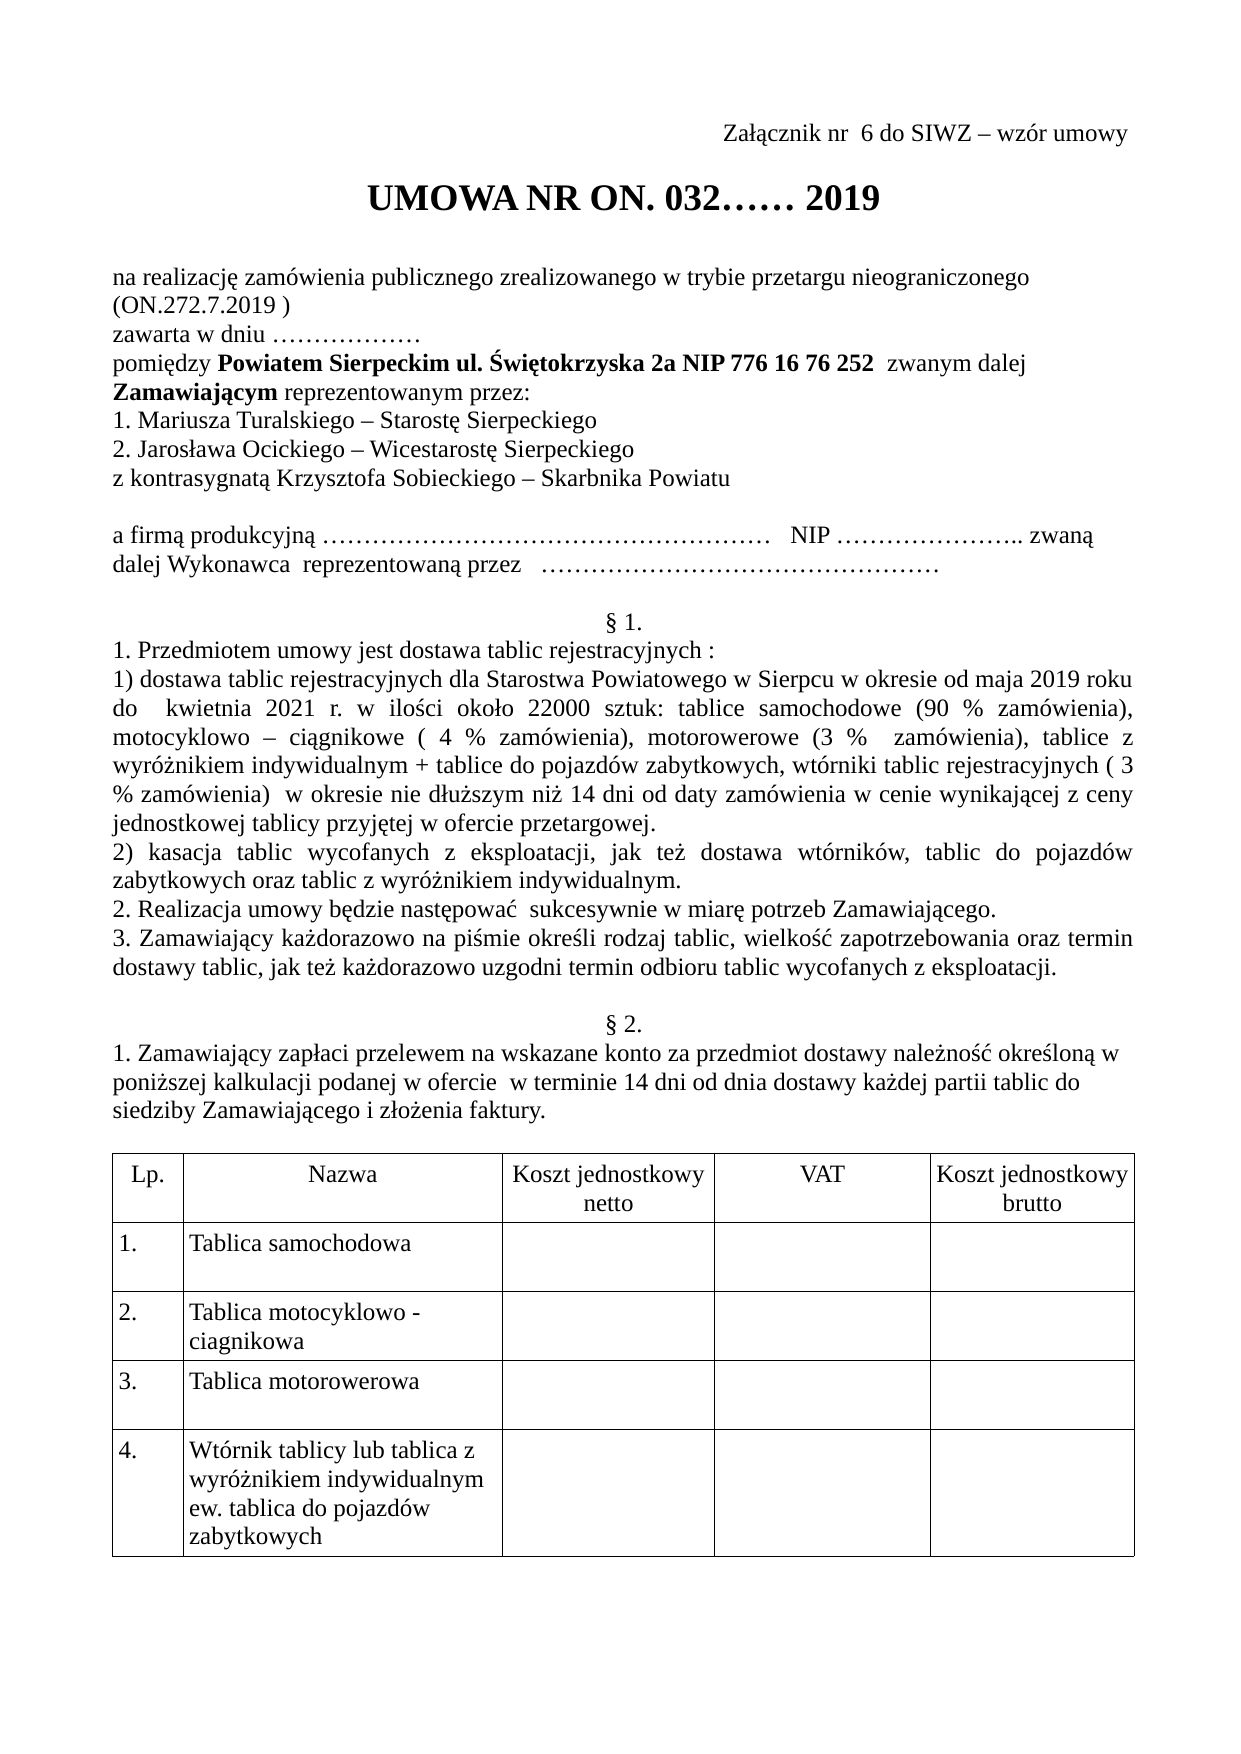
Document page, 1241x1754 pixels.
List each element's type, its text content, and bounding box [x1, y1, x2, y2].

table_cell [931, 1292, 1134, 1360]
text § 2. [112, 1009, 1134, 1038]
table_cell [715, 1430, 930, 1556]
text 1. Przedmiotem umowy jest dostawa tablic rejestracyjnych : [112, 636, 1134, 664]
table_cell [503, 1430, 714, 1556]
table_cell [931, 1430, 1134, 1556]
table_cell 3. [113, 1361, 183, 1429]
table_cell 4. [113, 1430, 183, 1556]
text Załącznik nr 6 do SIWZ – wzór umowy [112, 118, 1134, 147]
table_header Nazwa [184, 1154, 502, 1222]
table_cell Tablica motocyklowo - ciagnikowa [184, 1292, 502, 1360]
text pomiędzy Powiatem Sierpeckim ul. Świętokrzyska 2a NIP 776 16 76 252 zwanym dalej Zamawiającym reprezentowanym przez: [112, 348, 1134, 406]
text 1) dostawa tablic rejestracyjnych dla Starostwa Powiatowego w Sierpcu w okresie od maja 2019 roku do kwietnia 2021 r. w ilości około 22000 sztuk: tablice samochodowe (90 % zamówienia), motocyklowo – ciągnikowe ( 4 % zamówienia), motorowerowe (3 % zamówienia), tablice z wyróżnikiem indywidualnym + tablice do pojazdów zabytkowych, wtórniki tablic rejestracyjnych ( 3 % zamówienia) w okresie nie dłuższym niż 14 dni od daty zamówienia w cenie wynikającej z ceny jednostkowej tablicy przyjętej w ofercie przetargowej. [112, 664, 1134, 837]
text zawarta w dniu ……………… [112, 319, 1134, 348]
table_header VAT [715, 1154, 930, 1222]
table_header Koszt jednostkowy brutto [931, 1154, 1134, 1222]
text UMOWA NR ON. 032…… 2019 [112, 176, 1134, 219]
table_cell Wtórnik tablicy lub tablica z wyróżnikiem indywidualnym ew. tablica do pojazdów zabytkowych [184, 1430, 502, 1556]
text 2. Realizacja umowy będzie następować sukcesywnie w miarę potrzeb Zamawiającego. [112, 894, 1134, 923]
table_cell [715, 1361, 930, 1429]
table_cell Tablica samochodowa [184, 1223, 502, 1291]
text 2) kasacja tablic wycofanych z eksploatacji, jak też dostawa wtórników, tablic do pojazdów zabytkowych oraz tablic z wyróżnikiem indywidualnym. [112, 837, 1134, 894]
table_cell [715, 1292, 930, 1360]
table_cell 1. [113, 1223, 183, 1291]
text 2. Jarosława Ocickiego – Wicestarostę Sierpeckiego [112, 434, 1134, 463]
table_cell 2. [113, 1292, 183, 1360]
table_cell Tablica motorowerowa [184, 1361, 502, 1429]
text 1. Mariusza Turalskiego – Starostę Sierpeckiego [112, 406, 1134, 434]
text § 1. [112, 607, 1134, 636]
table_cell [503, 1361, 714, 1429]
table_cell [931, 1223, 1134, 1291]
text a firmą produkcyjną ……………………………………………… NIP ………………….. zwaną dalej Wykonawca reprezentowaną przez ………………………………………… [112, 521, 1134, 578]
table_cell [715, 1223, 930, 1291]
table_header Koszt jednostkowy netto [503, 1154, 714, 1222]
table_header Lp. [113, 1154, 183, 1222]
text 3. Zamawiający każdorazowo na piśmie określi rodzaj tablic, wielkość zapotrzebowania oraz termin dostawy tablic, jak też każdorazowo uzgodni termin odbioru tablic wycofanych z eksploatacji. [112, 923, 1134, 981]
table_cell [503, 1223, 714, 1291]
text na realizację zamówienia publicznego zrealizowanego w trybie przetargu nieograniczonego (ON.272.7.2019 ) [112, 262, 1134, 319]
table_cell [931, 1361, 1134, 1429]
text z kontrasygnatą Krzysztofa Sobieckiego – Skarbnika Powiatu [112, 463, 1134, 492]
table_cell [503, 1292, 714, 1360]
text 1. Zamawiający zapłaci przelewem na wskazane konto za przedmiot dostawy należność określoną w poniższej kalkulacji podanej w ofercie w terminie 14 dni od dnia dostawy każdej partii tablic do siedziby Zamawiającego i złożenia faktury. [112, 1038, 1134, 1124]
